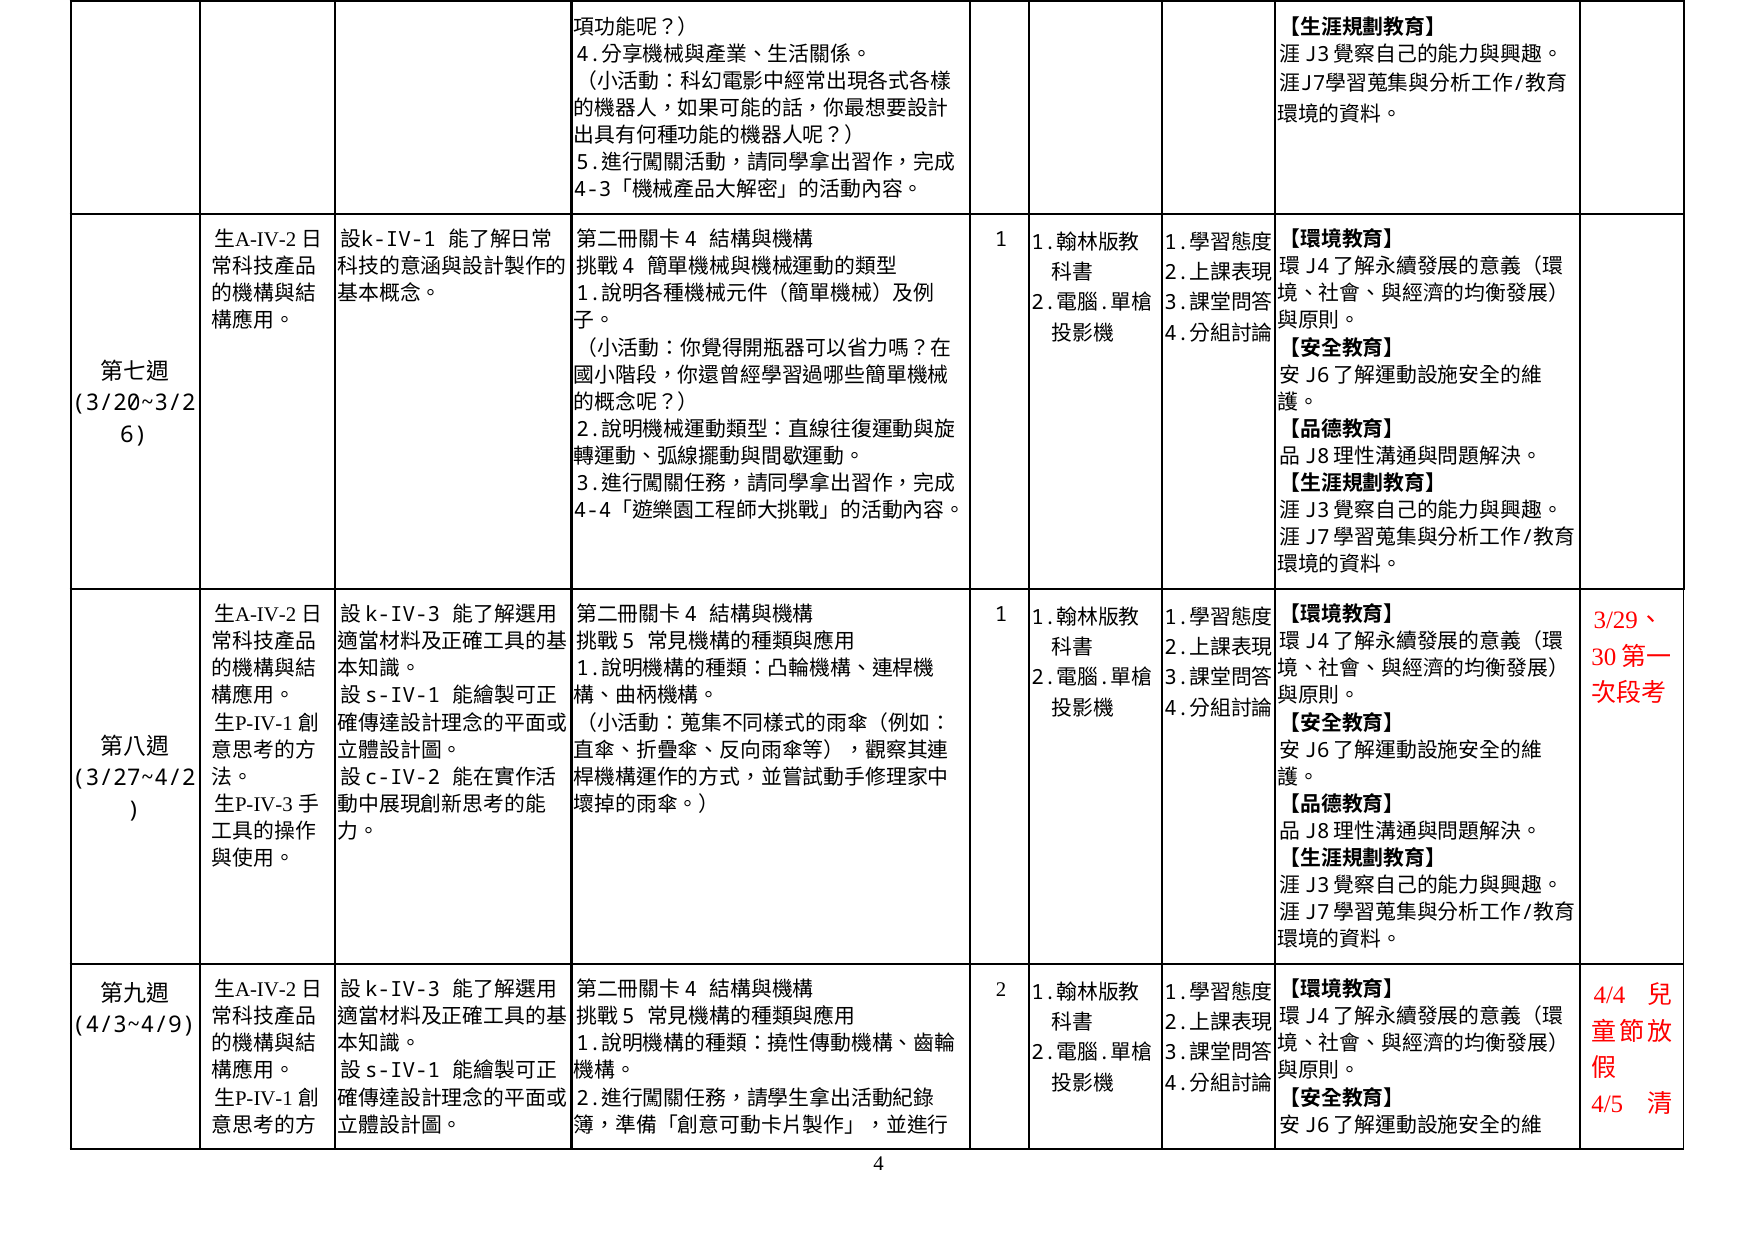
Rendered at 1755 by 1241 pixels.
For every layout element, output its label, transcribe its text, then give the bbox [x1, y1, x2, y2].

table_cell [1581, 2, 1683, 212]
table_cell 第二冊關卡4 結構與機構 挑戰5 常見機構的種類與應用 1.說明機構的種類：撓性傳動機構、齒輪機構。 2.進行闖關任務，請學生拿出活動紀錄簿，準備「創意可動卡片製作」，並進行 [573, 965, 969, 1148]
table_cell 設k-IV-3 能了解選用適當材料及正確工具的基本知識。 設s-IV-1 能繪製可正確傳達設計理念的平面或立體設計圖。 [336, 965, 570, 1148]
table_cell 【環境教育】 環J4了解永續發展的意義（環境、社會、與經濟的均衡發展）與原則。 【安全教育】 安J6了解運動設施安全的維護。 【品德教育】 品J8理性溝通與問題解決。 【生涯規劃教育】 涯J3覺察自己的能力與興趣。 涯J7學習蒐集與分析工作/教育環境的資料。 [1276, 590, 1579, 962]
table_cell [1581, 215, 1683, 587]
table_cell [72, 2, 199, 212]
table_cell [336, 2, 570, 212]
table_cell 1.學習態度 2.上課表現 3.課堂問答 4.分組討論 [1163, 965, 1274, 1148]
table_cell 1.翰林版教科書 2.電腦.單槍投影機 [1030, 965, 1161, 1148]
table_cell 1.翰林版教科書 2.電腦.單槍投影機 [1030, 215, 1161, 587]
table_cell [971, 2, 1028, 212]
table_cell 4/4兒童節放假 4/5清 [1581, 965, 1683, 1148]
table_cell 【生涯規劃教育】 涯J3覺察自己的能力與興趣。 涯J7學習蒐集與分析工作/教育環境的資料。 [1276, 2, 1579, 212]
table_cell 1 [971, 590, 1028, 962]
table_cell 【環境教育】 環J4了解永續發展的意義（環境、社會、與經濟的均衡發展）與原則。 【安全教育】 安J6了解運動設施安全的維 [1276, 965, 1579, 1148]
table_cell 1.學習態度 2.上課表現 3.課堂問答 4.分組討論 [1163, 590, 1274, 962]
table_cell 第二冊關卡4 結構與機構 挑戰5 常見機構的種類與應用 1.說明機構的種類：凸輪機構、連桿機構、曲柄機構。 （小活動：蒐集不同樣式的雨傘（例如：直傘、折疊傘、反向雨傘等），觀察其連桿機構運作的方式，並嘗試動手修理家中壞掉的雨傘。） [573, 590, 969, 962]
table_cell [1030, 2, 1161, 212]
table_cell 設k-IV-3 能了解選用適當材料及正確工具的基本知識。 設s-IV-1 能繪製可正確傳達設計理念的平面或立體設計圖。 設c-IV-2 能在實作活動中展現創新思考的能力。 [336, 590, 570, 962]
table_cell 【環境教育】 環J4了解永續發展的意義（環境、社會、與經濟的均衡發展）與原則。 【安全教育】 安J6了解運動設施安全的維護。 【品德教育】 品J8理性溝通與問題解決。 【生涯規劃教育】 涯J3覺察自己的能力與興趣。 涯J7學習蒐集與分析工作/教育環境的資料。 [1276, 215, 1579, 587]
table_cell 3/29、30第一次段考 [1581, 590, 1683, 962]
table_cell 第九週(4/3~4/9) [72, 965, 199, 1148]
table_cell 生A-IV-2 日常科技產品的機構與結構應用。 生P-IV-1 創意思考的方法。 生P-IV-3 手工具的操作與使用。 [201, 590, 334, 962]
table_cell 第二冊關卡4 結構與機構 挑戰4 簡單機械與機械運動的類型 1.說明各種機械元件（簡單機械）及例子。 （小活動：你覺得開瓶器可以省力嗎？在國小階段，你還曾經學習過哪些簡單機械的概念呢？） 2.說明機械運動類型：直線往復運動與旋轉運動、弧線擺動與間歇運動。 3.進行闖關任務，請同學拿出習作，完成4-4「遊樂園工程師大挑戰」的活動內容。 [573, 215, 969, 587]
table_cell 第七週(3/20~3/26) [72, 215, 199, 587]
table_cell 第八週(3/27~4/2) [72, 590, 199, 962]
table_cell [201, 2, 334, 212]
table_cell 生A-IV-2 日常科技產品的機構與結構應用。 [201, 215, 334, 587]
table_cell 設k-IV-1 能了解日常科技的意涵與設計製作的基本概念。 [336, 215, 570, 587]
table_cell 生A-IV-2 日常科技產品的機構與結構應用。 生P-IV-1 創意思考的方 [201, 965, 334, 1148]
table_cell 2 [971, 965, 1028, 1148]
table_cell 1 [971, 215, 1028, 587]
table_cell [1163, 2, 1274, 212]
table_cell 1.學習態度 2.上課表現 3.課堂問答 4.分組討論 [1163, 215, 1274, 587]
table_cell 項功能呢？） 4.分享機械與產業、生活關係。 （小活動：科幻電影中經常出現各式各樣的機器人，如果可能的話，你最想要設計出具有何種功能的機器人呢？） 5.進行闖關活動，請同學拿出習作，完成4-3「機械產品大解密」的活動內容。 [573, 2, 969, 212]
table_cell 1.翰林版教科書 2.電腦.單槍投影機 [1030, 590, 1161, 962]
